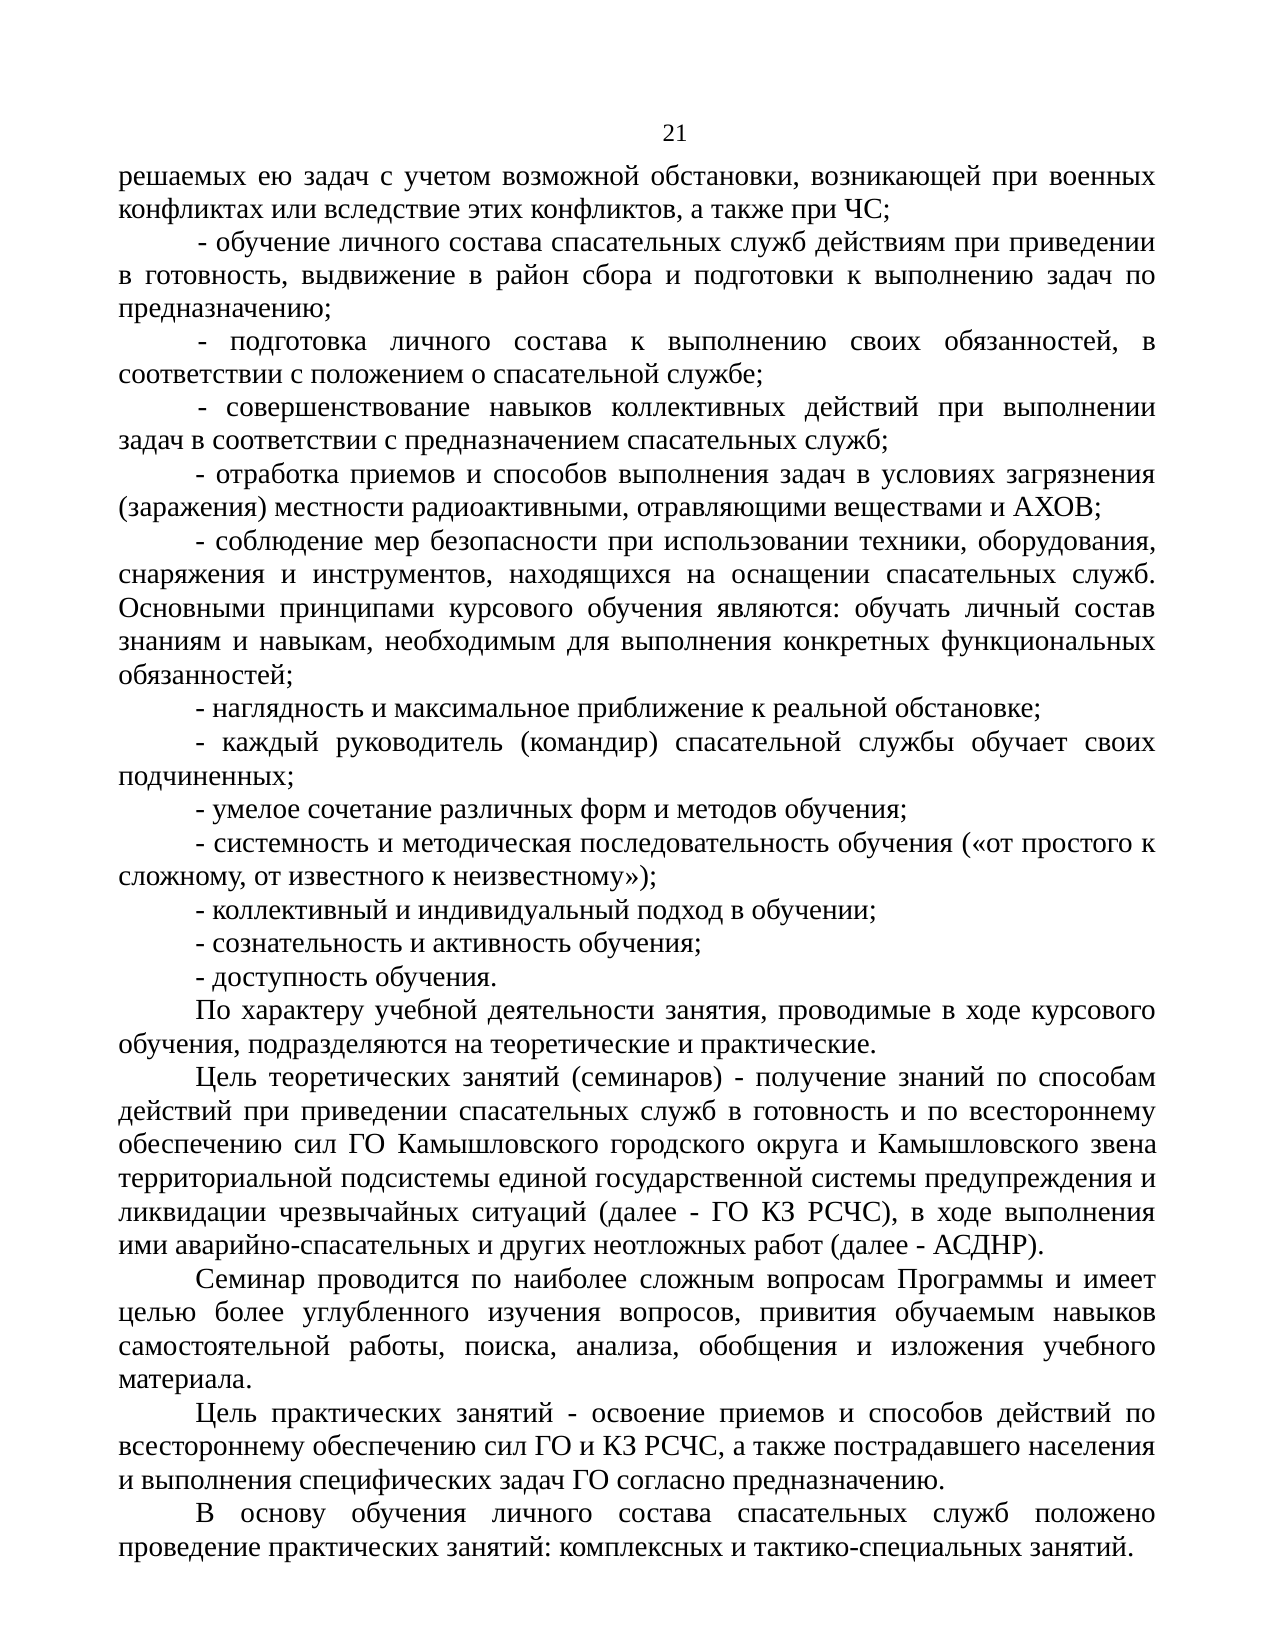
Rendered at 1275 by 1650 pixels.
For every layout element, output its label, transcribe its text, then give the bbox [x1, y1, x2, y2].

text - соблюдение мер безопасности при использовании техники, оборудования, снаряжения и инструментов, находящихся на оснащении спасательных служб. Основными принципами курсового обучения являются: обучать личный состав знаниям и навыкам, необходимым для выполнения конкретных функциональных обязанностей; [118, 523, 1157, 691]
text - наглядность и максимальное приближение к реальной обстановке; [118, 691, 1157, 724]
text - системность и методическая последовательность обучения («от простого к сложному, от известного к неизвестному»); [118, 825, 1157, 892]
text - совершенствование навыков коллективных действий при выполнении задач в соответствии с предназначением спасательных служб; [118, 390, 1157, 456]
text - каждый руководитель (командир) спасательной службы обучает своих подчиненных; [118, 724, 1157, 791]
text - обучение личного состава спасательных служб действиям при приведении в готовность, выдвижение в район сбора и подготовки к выполнению задач по предназначению; [118, 225, 1157, 324]
text По характеру учебной деятельности занятия, проводимые в ходе курсового обучения, подразделяются на теоретические и практические. [118, 992, 1157, 1059]
text Цель теоретических занятий (семинаров) - получение знаний по способам действий при приведении спасательных служб в готовность и по всестороннему обеспечению сил ГО Камышловского городского округа и Камышловского звена территориальной подсистемы единой государственной системы предупреждения и ликвидации чрезвычайных ситуаций (далее - ГО КЗ РСЧС), в ходе выполнения ими аварийно-спасательных и других неотложных работ (далее - АСДНР). [118, 1059, 1157, 1261]
text - доступность обучения. [118, 959, 1157, 992]
text - коллективный и индивидуальный подход в обучении; [118, 892, 1157, 925]
text В основу обучения личного состава спасательных служб положено проведение практических занятий: комплексных и тактико-специальных занятий. [118, 1496, 1157, 1563]
text - отработка приемов и способов выполнения задач в условиях загрязнения (заражения) местности радиоактивными, отравляющими веществами и АХОВ; [118, 456, 1157, 523]
text - умелое сочетание различных форм и методов обучения; [118, 791, 1157, 825]
text решаемых ею задач с учетом возможной обстановки, возникающей при военных конфликтах или вследствие этих конфликтов, а также при ЧС; [118, 159, 1157, 225]
text Семинар проводится по наиболее сложным вопросам Программы и имеет целью более углубленного изучения вопросов, привития обучаемым навыков самостоятельной работы, поиска, анализа, обобщения и изложения учебного материала. [118, 1261, 1157, 1395]
text - сознательность и активность обучения; [118, 925, 1157, 959]
text Цель практических занятий - освоение приемов и способов действий по всестороннему обеспечению сил ГО и КЗ РСЧС, а также пострадавшего населения и выполнения специфических задач ГО согласно предназначению. [118, 1395, 1157, 1496]
text - подготовка личного состава к выполнению своих обязанностей, в соответствии с положением о спасательной службе; [118, 324, 1157, 390]
